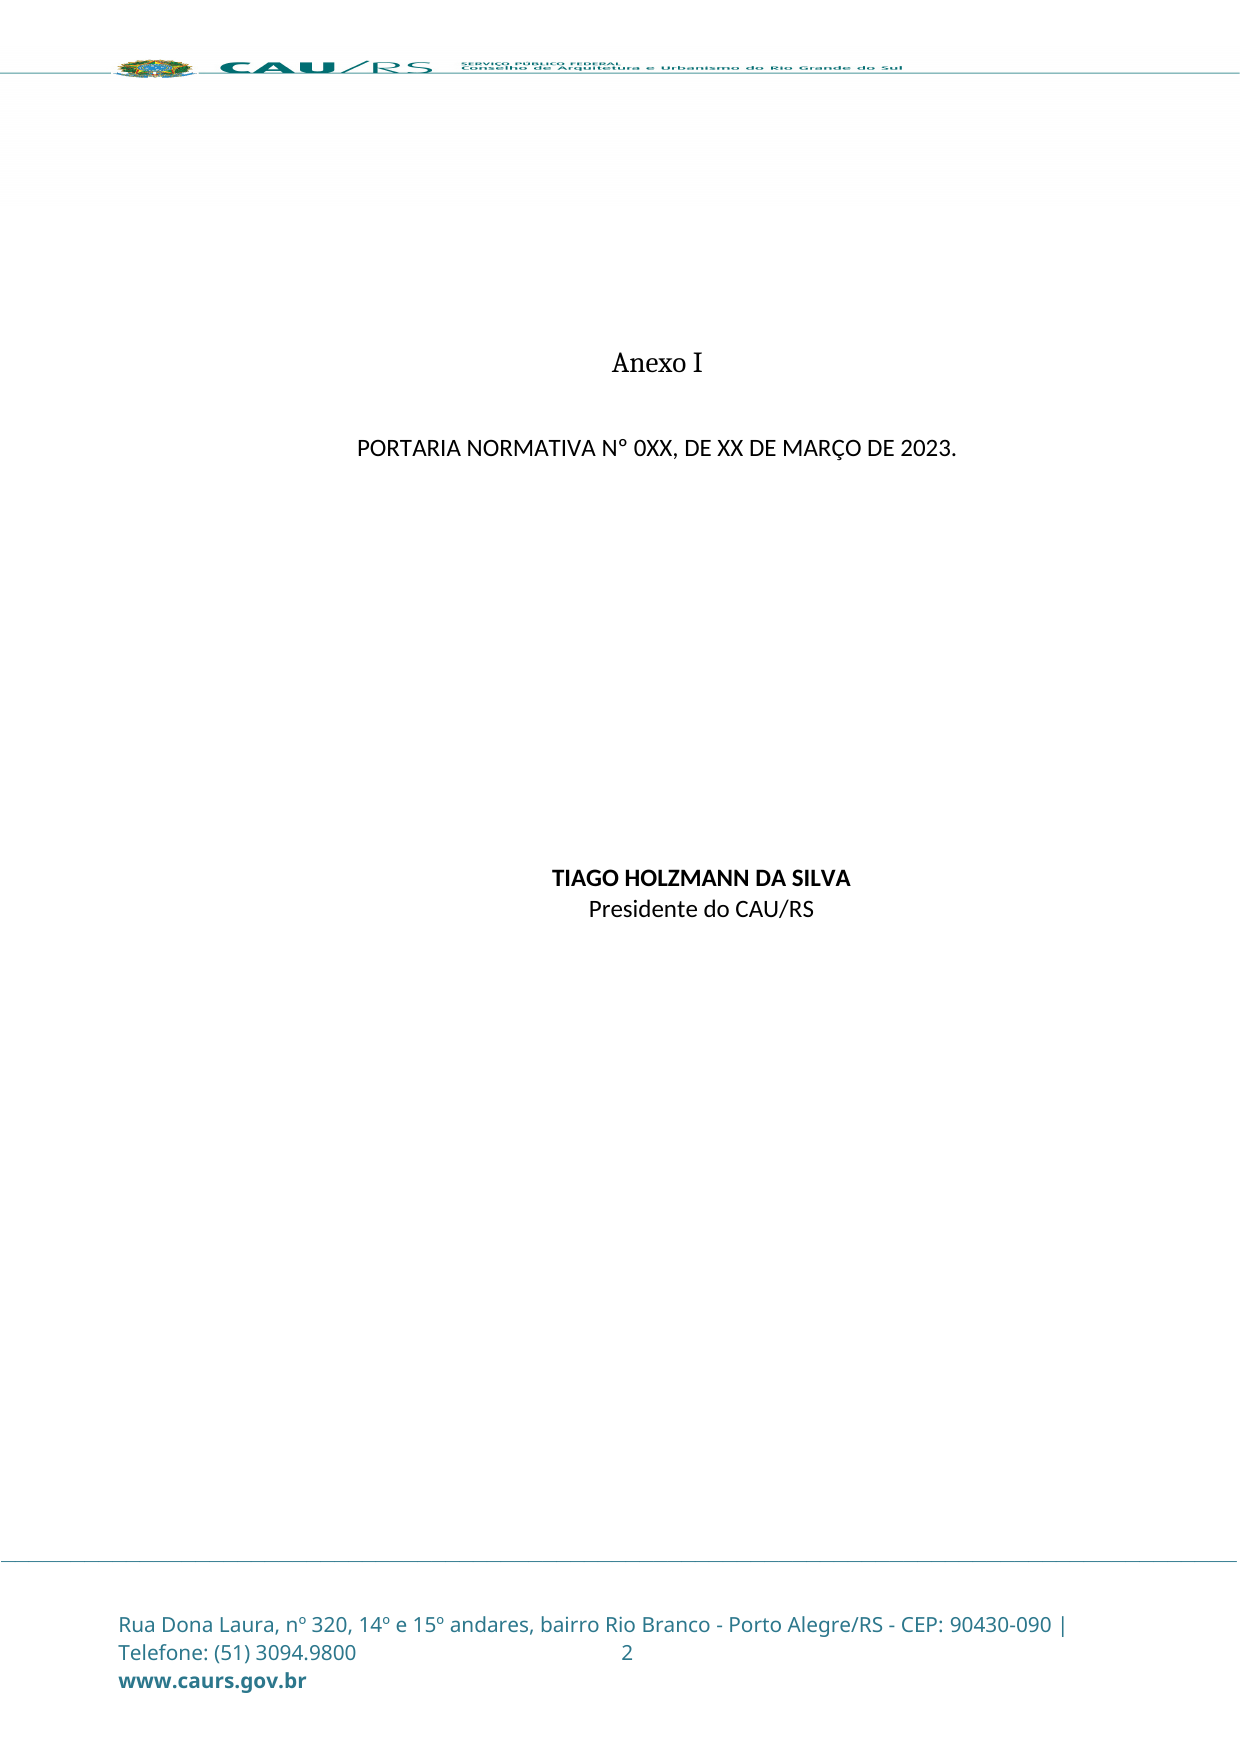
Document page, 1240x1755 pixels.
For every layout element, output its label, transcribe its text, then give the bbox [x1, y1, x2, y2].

text PORTARIA NORMATIVA Nº 0XX, DE XX DE MARÇO DE 2023. [177, 432, 1137, 462]
text TIAGO HOLZMANN DA SILVA [177, 862, 1137, 893]
text Anexo I [177, 346, 1137, 379]
text Presidente do CAU/RS [177, 893, 1137, 923]
